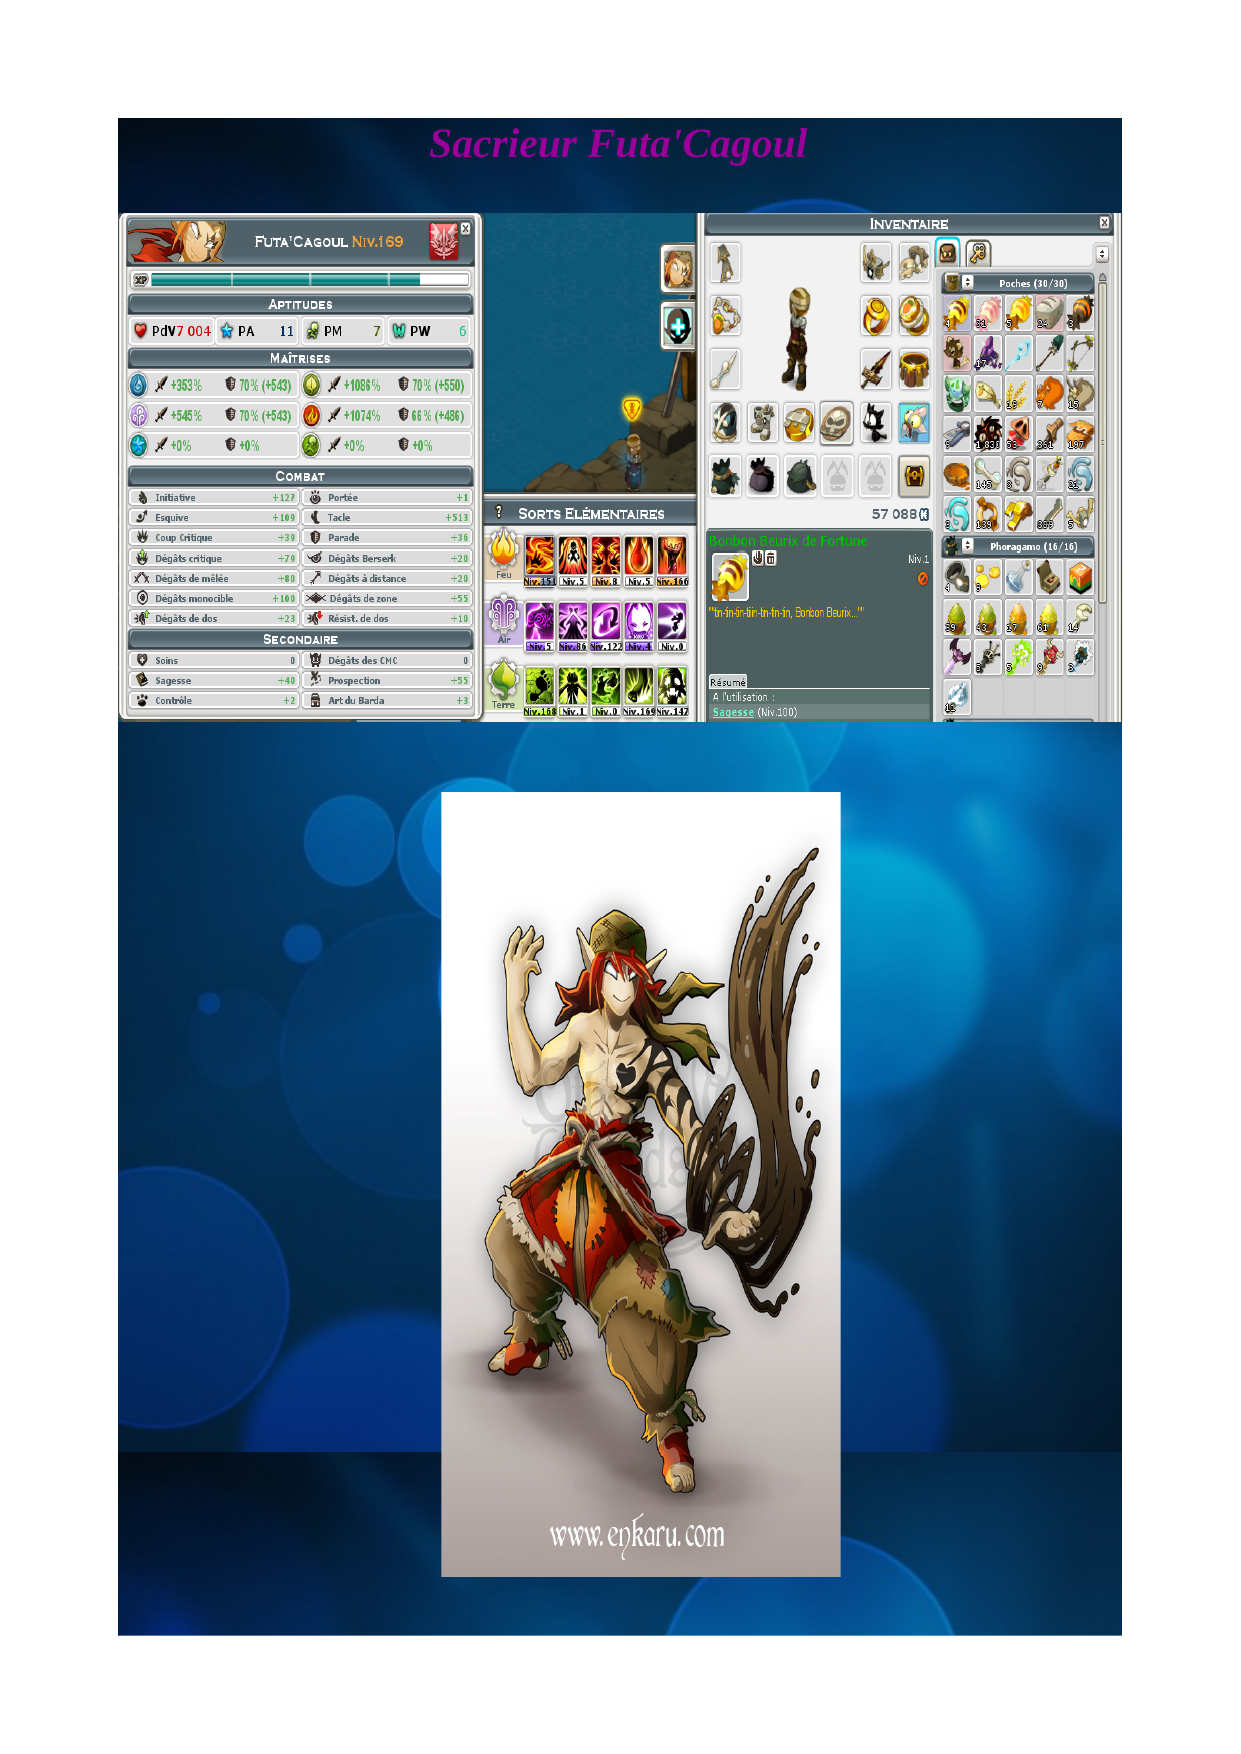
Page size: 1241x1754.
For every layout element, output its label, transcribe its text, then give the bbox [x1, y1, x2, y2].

picture [118, 166, 1123, 1636]
text Sacrieur Futa'Cagoul [118, 118, 1122, 166]
